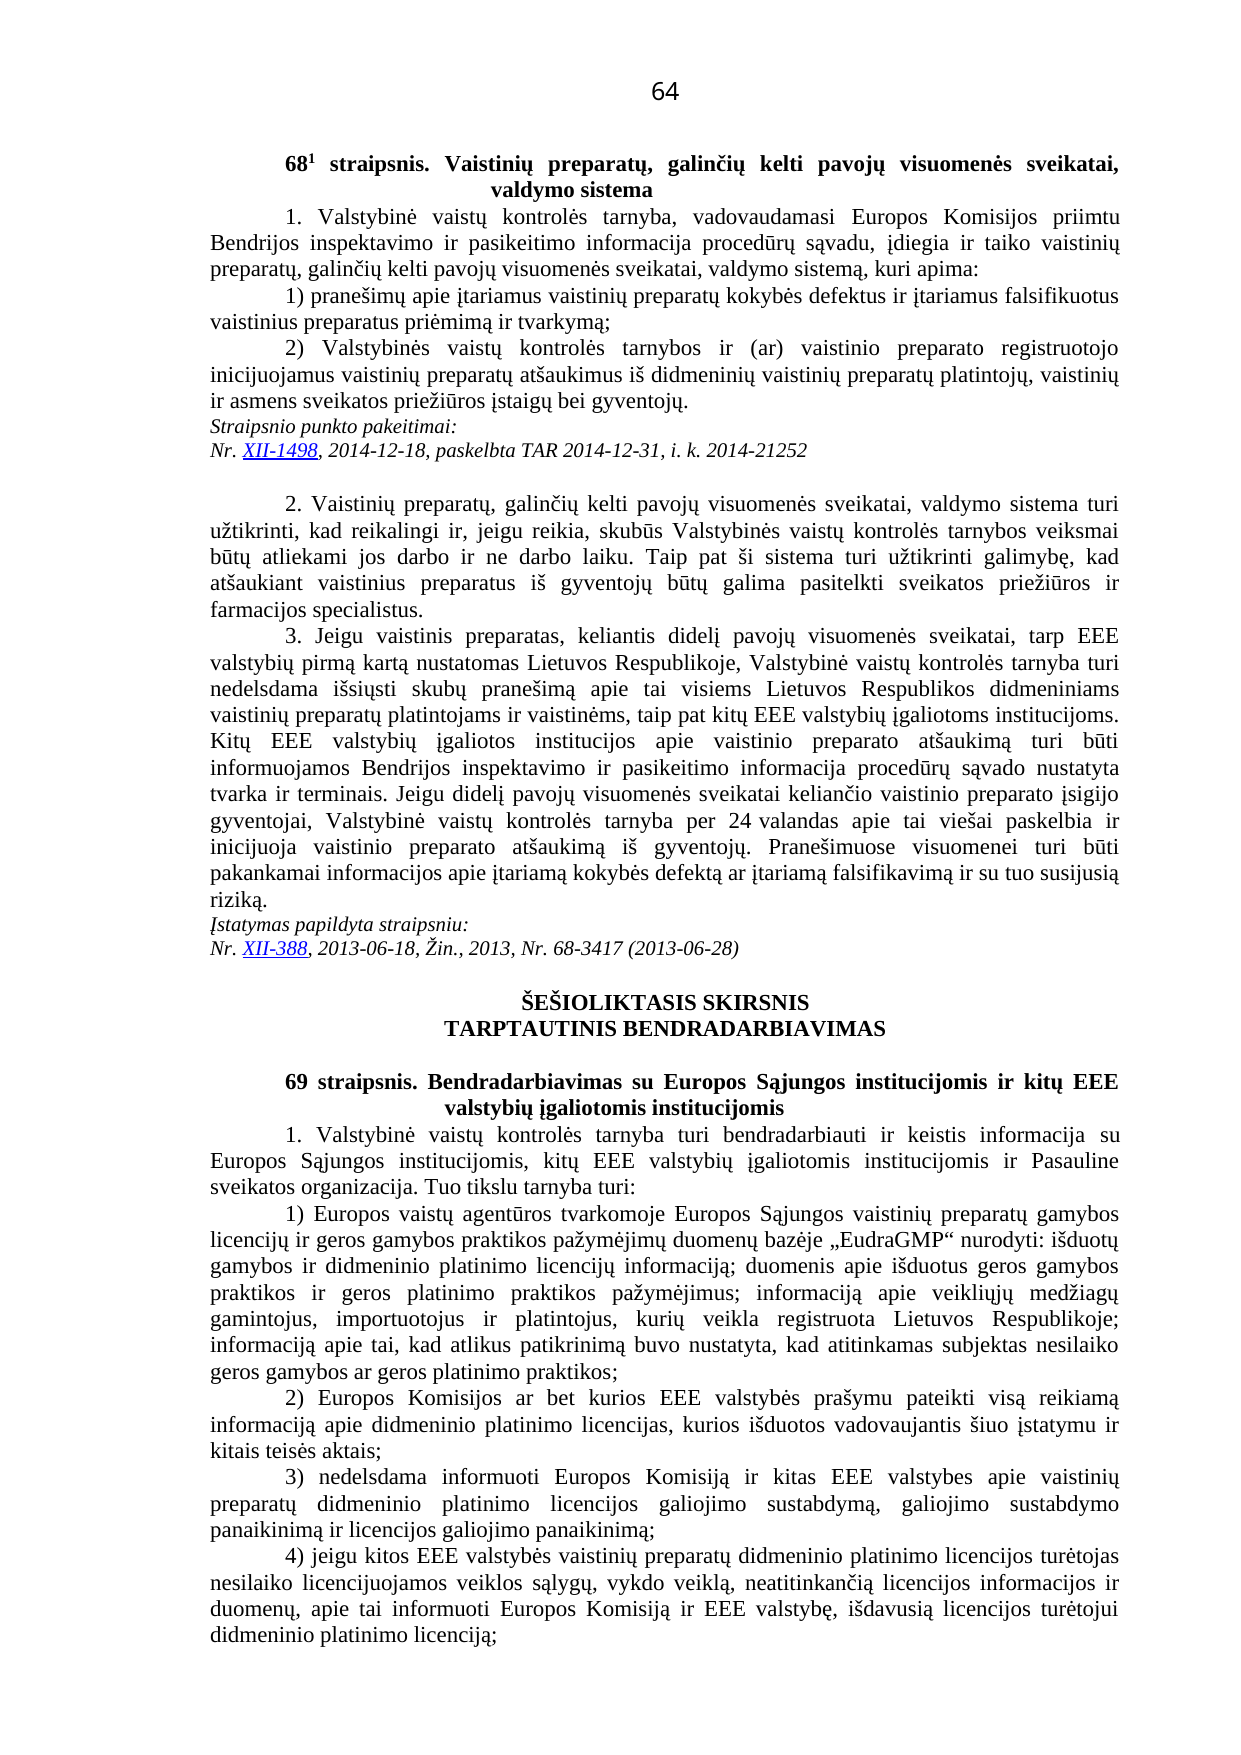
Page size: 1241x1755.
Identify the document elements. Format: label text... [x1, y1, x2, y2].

text 2) Europos Komisijos ar bet kurios EEE valstybės prašymu pateikti visą reikiamą informaciją apie didmeninio platinimo licencijas, kurios išduotos vadovaujantis šiuo įstatymu ir kitais teisės aktais; [210, 1384, 1120, 1463]
text 2. Vaistinių preparatų, galinčių kelti pavojų visuomenės sveikatai, valdymo sistema turi užtikrinti, kad reikalingi ir, jeigu reikia, skubūs Valstybinės vaistų kontrolės tarnybos veiksmai būtų atliekami jos darbo ir ne darbo laiku. Taip pat ši sistema turi užtikrinti galimybę, kad atšaukiant vaistinius preparatus iš gyventojų būtų galima pasitelkti sveikatos priežiūros ir farmacijos specialistus. [210, 490, 1120, 622]
text 1. Valstybinė vaistų kontrolės tarnyba turi bendradarbiauti ir keistis informacija su Europos Sąjungos institucijomis, kitų EEE valstybių įgaliotomis institucijomis ir Pasauline sveikatos organizacija. Tuo tikslu tarnyba turi: [210, 1121, 1120, 1200]
text Nr. XII-388, 2013-06-18, Žin., 2013, Nr. 68-3417 (2013-06-28) [210, 936, 1120, 960]
text 2) Valstybinės vaistų kontrolės tarnybos ir (ar) vaistinio preparato registruotojo inicijuojamus vaistinių preparatų atšaukimus iš didmeninių vaistinių preparatų platintojų, vaistinių ir asmens sveikatos priežiūros įstaigų bei gyventojų. [210, 334, 1120, 413]
text 1) Europos vaistų agentūros tvarkomoje Europos Sąjungos vaistinių preparatų gamybos licencijų ir geros gamybos praktikos pažymėjimų duomenų bazėje „EudraGMP“ nurodyti: išduotų gamybos ir didmeninio platinimo licencijų informaciją; duomenis apie išduotus geros gamybos praktikos ir geros platinimo praktikos pažymėjimus; informaciją apie veikliųjų medžiagų gamintojus, importuotojus ir platintojus, kurių veikla registruota Lietuvos Respublikoje; informaciją apie tai, kad atlikus patikrinimą buvo nustatyta, kad atitinkamas subjektas nesilaiko geros gamybos ar geros platinimo praktikos; [210, 1200, 1120, 1384]
text 3. Jeigu vaistinis preparatas, keliantis didelį pavojų visuomenės sveikatai, tarp EEE valstybių pirmą kartą nustatomas Lietuvos Respublikoje, Valstybinė vaistų kontrolės tarnyba turi nedelsdama išsiųsti skubų pranešimą apie tai visiems Lietuvos Respublikos didmeniniams vaistinių preparatų platintojams ir vaistinėms, taip pat kitų EEE valstybių įgaliotoms institucijoms. Kitų EEE valstybių įgaliotos institucijos apie vaistinio preparato atšaukimą turi būti informuojamos Bendrijos inspektavimo ir pasikeitimo informacija procedūrų sąvado nustatyta tvarka ir terminais. Jeigu didelį pavojų visuomenės sveikatai keliančio vaistinio preparato įsigijo gyventojai, Valstybinė vaistų kontrolės tarnyba per 24 valandas apie tai viešai paskelbia ir inicijuoja vaistinio preparato atšaukimą iš gyventojų. Pranešimuose visuomenei turi būti pakankamai informacijos apie įtariamą kokybės defektą ar įtariamą falsifikavimą ir su tuo susijusią riziką. [210, 622, 1120, 912]
text ŠEŠIOLIKTASIS SKIRSNIS [210, 989, 1120, 1015]
text 3) nedelsdama informuoti Europos Komisiją ir kitas EEE valstybes apie vaistinių preparatų didmeninio platinimo licencijos galiojimo sustabdymą, galiojimo sustabdymo panaikinimą ir licencijos galiojimo panaikinimą; [210, 1463, 1120, 1542]
text Nr. XII-1498, 2014-12-18, paskelbta TAR 2014-12-31, i. k. 2014-21252 [210, 438, 1120, 462]
text 1. Valstybinė vaistų kontrolės tarnyba, vadovaudamasi Europos Komisijos priimtu Bendrijos inspektavimo ir pasikeitimo informacija procedūrų sąvadu, įdiegia ir taiko vaistinių preparatų, galinčių kelti pavojų visuomenės sveikatai, valdymo sistemą, kuri apima: [210, 203, 1120, 282]
text TARPTAUTINIS BENDRADARBIAVIMAS [210, 1015, 1120, 1042]
text 69 straipsnis. Bendradarbiavimas su Europos Sąjungos institucijomis ir kitų EEE valstybių įgaliotomis institucijomis [285, 1068, 1120, 1121]
text Straipsnio punkto pakeitimai: [210, 413, 1120, 438]
text 4) jeigu kitos EEE valstybės vaistinių preparatų didmeninio platinimo licencijos turėtojas nesilaiko licencijuojamos veiklos sąlygų, vykdo veiklą, neatitinkančią licencijos informacijos ir duomenų, apie tai informuoti Europos Komisiją ir EEE valstybę, išdavusią licencijos turėtojui didmeninio platinimo licenciją; [210, 1542, 1120, 1648]
text 1) pranešimų apie įtariamus vaistinių preparatų kokybės defektus ir įtariamus falsifikuotus vaistinius preparatus priėmimą ir tvarkymą; [210, 282, 1120, 334]
text 681 straipsnis. Vaistinių preparatų, galinčių kelti pavojų visuomenės sveikatai, valdymo sistema [285, 150, 1120, 203]
text Įstatymas papildyta straipsniu: [210, 912, 1120, 936]
